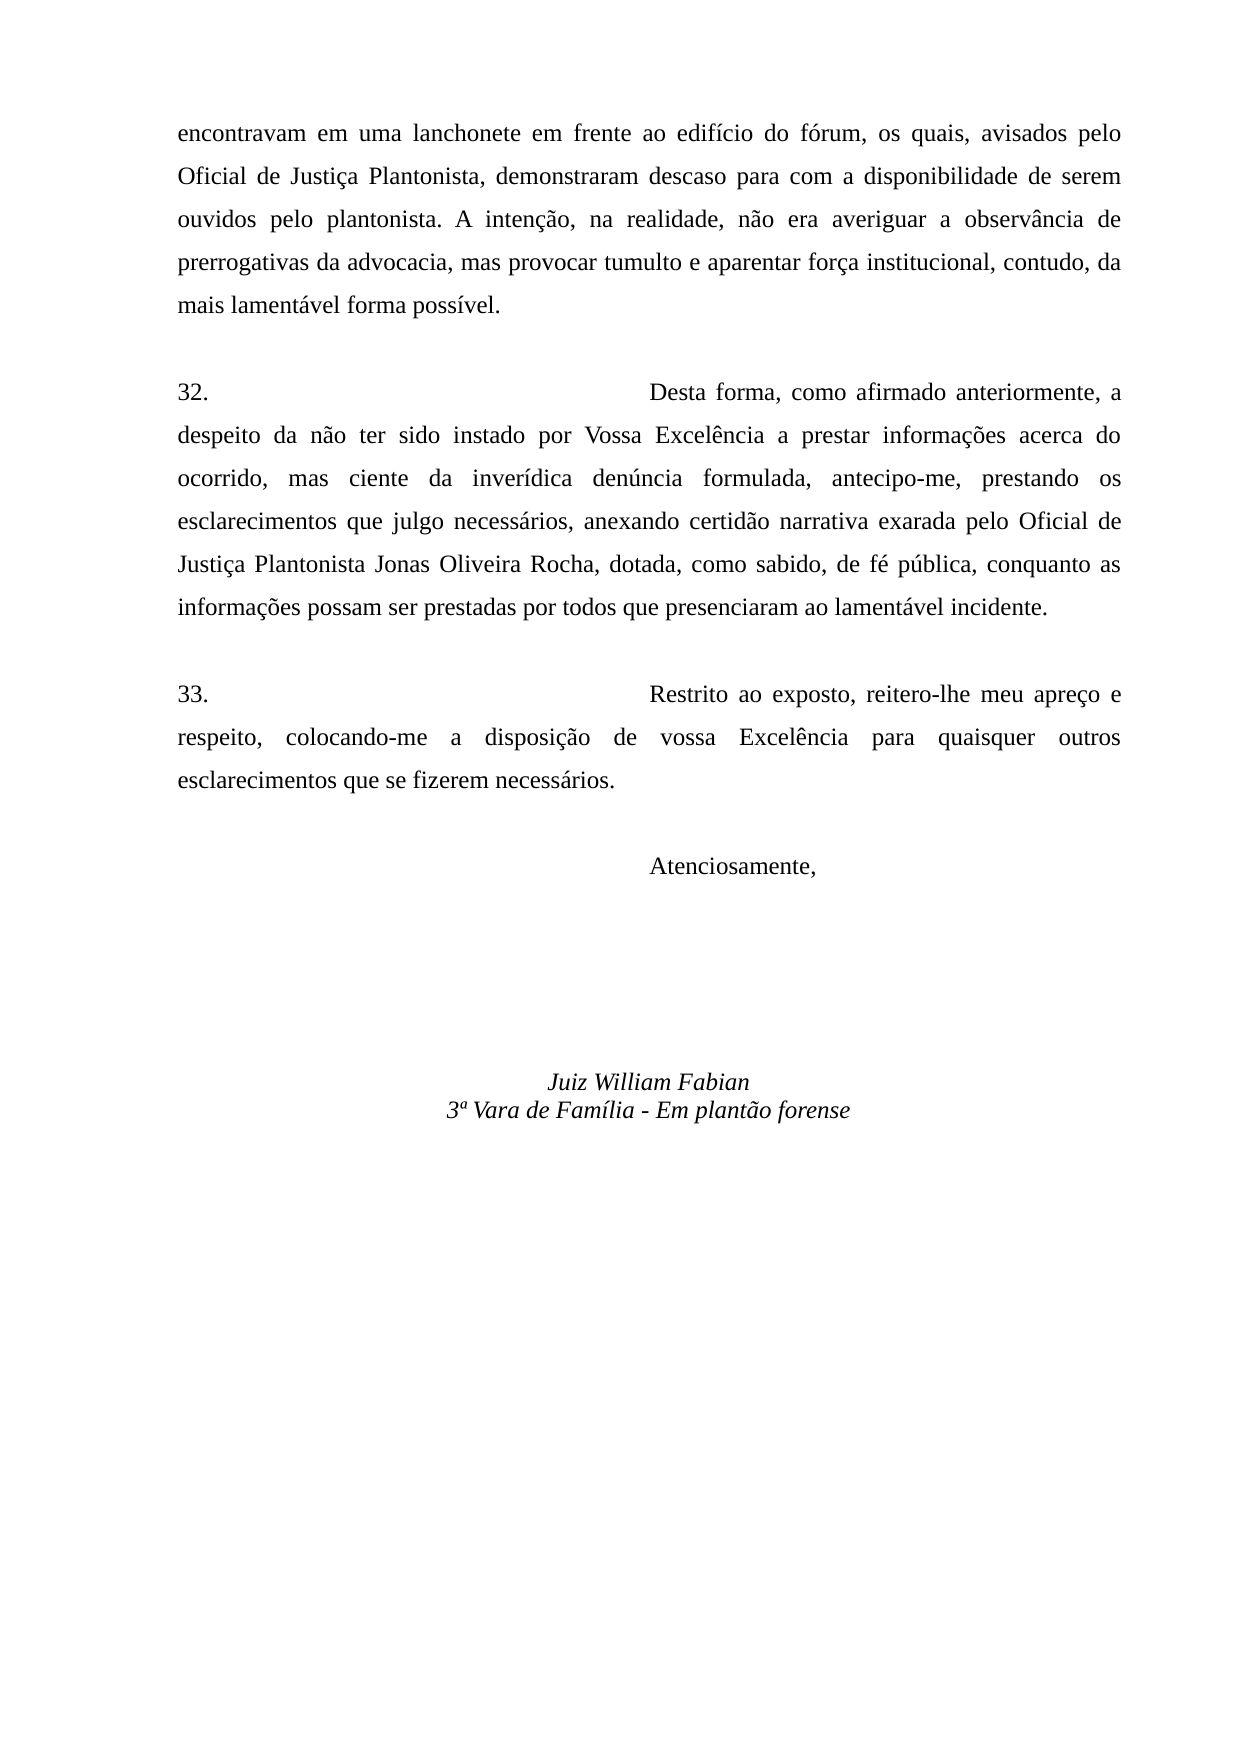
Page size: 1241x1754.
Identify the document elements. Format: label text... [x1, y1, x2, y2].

text 32. Desta forma, como afirmado anteriormente, a despeito da não ter sido instado por Vossa Excelência a prestar informações acerca do ocorrido, mas ciente da inverídica denúncia formulada, antecipo-me, prestando os esclarecimentos que julgo necessários, anexando certidão narrativa exarada pelo Oficial de Justiça Plantonista Jonas Oliveira Rocha, dotada, como sabido, de fé pública, conquanto as informações possam ser prestadas por todos que presenciaram ao lamentável incidente. [177, 377, 1122, 621]
text 3ª Vara de Família - Em plantão forense [177, 1096, 1122, 1124]
text 33. Restrito ao exposto, reitero-lhe meu apreço e respeito, colocando-me a disposição de vossa Excelência para quaisquer outros esclarecimentos que se fizerem necessários. [177, 679, 1122, 794]
text Atenciosamente, [177, 851, 1122, 880]
text encontravam em uma lanchonete em frente ao edifício do fórum, os quais, avisados pelo Oficial de Justiça Plantonista, demonstraram descaso para com a disponibilidade de serem ouvidos pelo plantonista. A intenção, na realidade, não era averiguar a observância de prerrogativas da advocacia, mas provocar tumulto e aparentar força institucional, contudo, da mais lamentável forma possível. [177, 118, 1122, 319]
text Juiz William Fabian [177, 1067, 1122, 1096]
